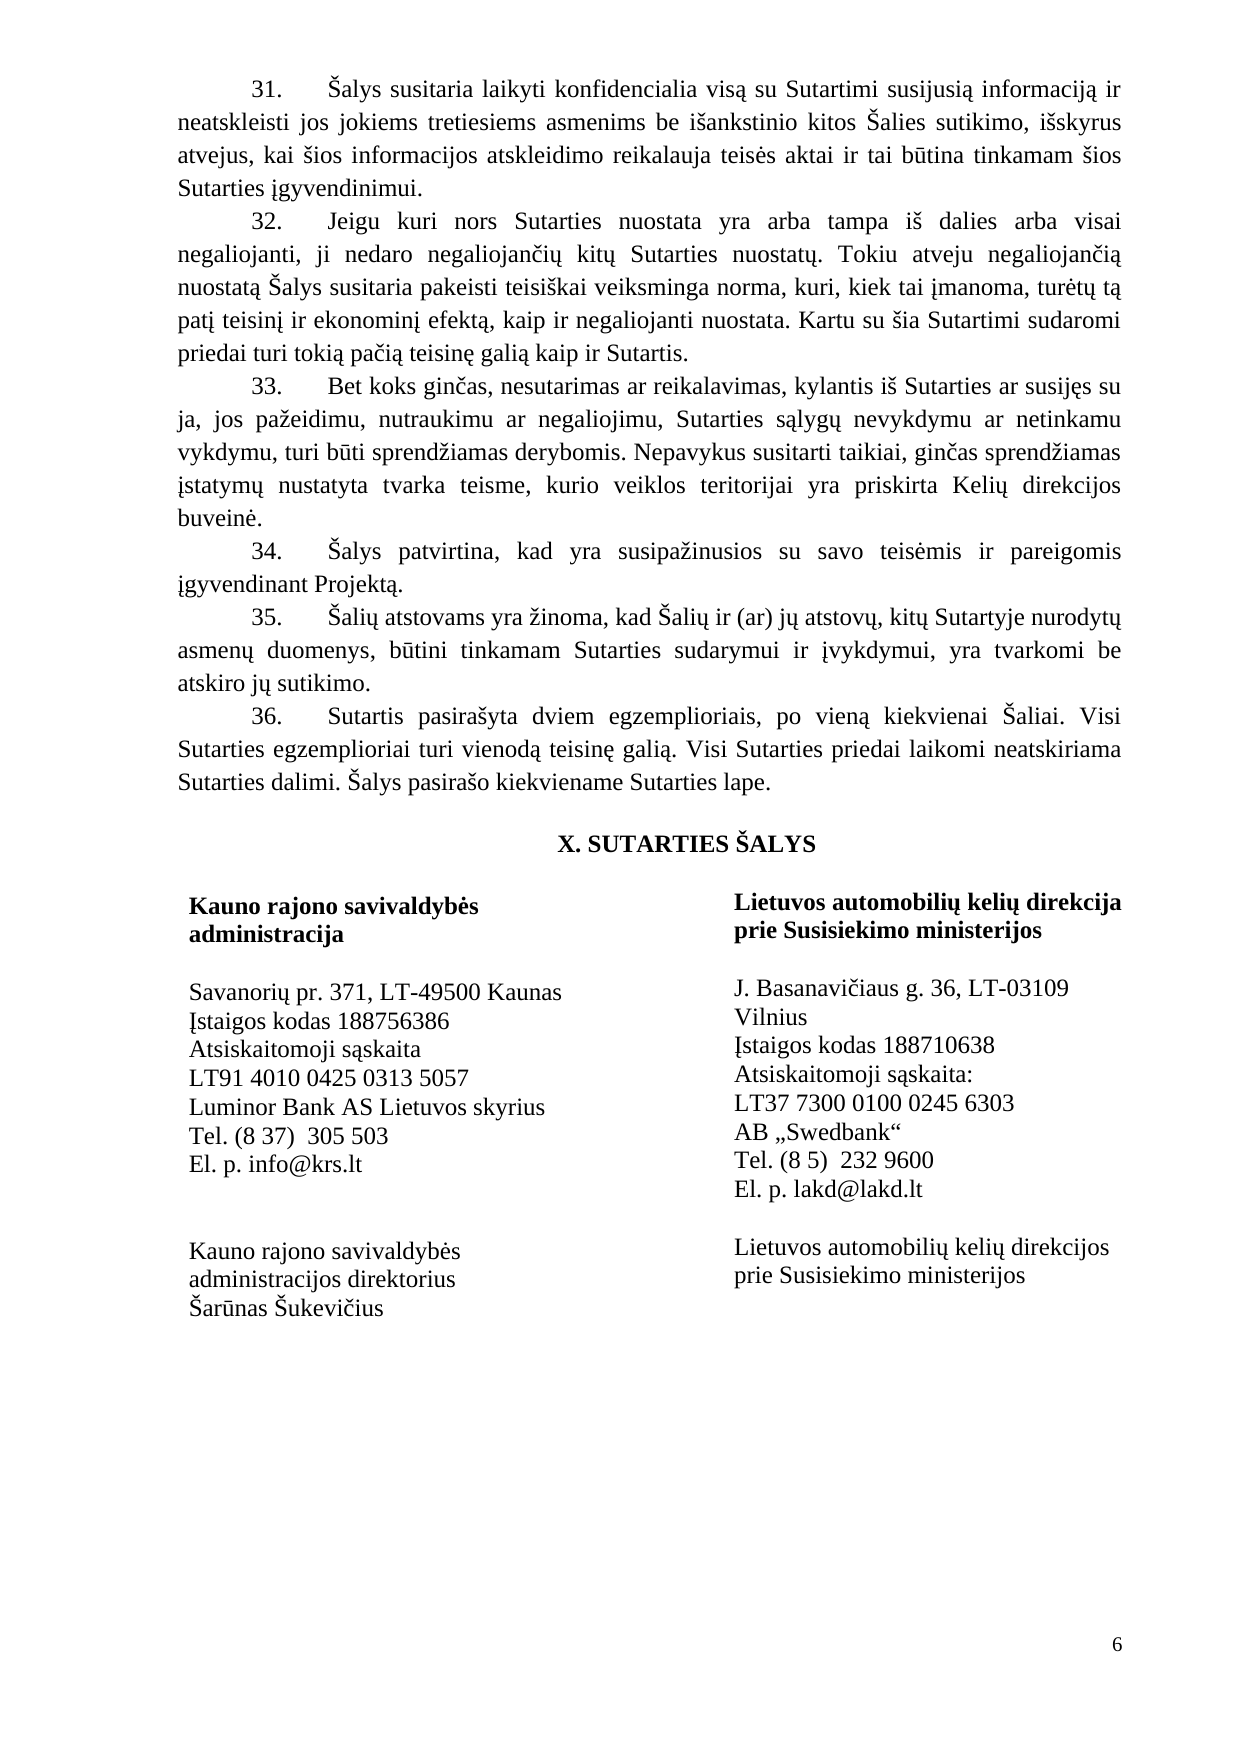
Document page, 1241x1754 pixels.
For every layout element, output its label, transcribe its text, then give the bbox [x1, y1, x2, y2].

table_header Kauno rajono savivaldybės administracija Savanorių pr. 371, LT-49500 Kaunas Įstaigos kodas 188756386 Atsiskaitomoji sąskaita LT91 4010 0425 0313 5057 Luminor Bank AS Lietuvos skyrius Tel. (8 37) 305 503 El. p. info@krs.lt Kauno rajono savivaldybės administracijos direktorius Šarūnas Šukevičius [177, 858, 659, 1351]
text 35. Šalių atstovams yra žinoma, kad Šalių ir (ar) jų atstovų, kitų Sutartyje nurodytų asmenų duomenys, būtini tinkamam Sutarties sudarymui ir įvykdymui, yra tvarkomi be atskiro jų sutikimo. [177, 602, 1122, 697]
text 34. Šalys patvirtina, kad yra susipažinusios su savo teisėmis ir pareigomis įgyvendinant Projektą. [177, 536, 1122, 598]
text X. SUTARTIES ŠALYS [177, 829, 1122, 858]
table_header Lietuvos automobilių kelių direkcija prie Susisiekimo ministerijos J. Basanavičiaus g. 36, LT-03109 Vilnius Įstaigos kodas 188710638 Atsiskaitomoji sąskaita: LT37 7300 0100 0245 6303 AB „Swedbank“ Tel. (8 5) 232 9600 El. p. lakd@lakd.lt Lietuvos automobilių kelių direkcijos prie Susisiekimo ministerijos [659, 858, 1144, 1351]
text 32. Jeigu kuri nors Sutarties nuostata yra arba tampa iš dalies arba visai negaliojanti, ji nedaro negaliojančių kitų Sutarties nuostatų. Tokiu atveju negaliojančią nuostatą Šalys susitaria pakeisti teisiškai veiksminga norma, kuri, kiek tai įmanoma, turėtų tą patį teisinį ir ekonominį efektą, kaip ir negaliojanti nuostata. Kartu su šia Sutartimi sudaromi priedai turi tokią pačią teisinę galią kaip ir Sutartis. [177, 206, 1122, 367]
text 36. Sutartis pasirašyta dviem egzemplioriais, po vieną kiekvienai Šaliai. Visi Sutarties egzemplioriai turi vienodą teisinę galią. Visi Sutarties priedai laikomi neatskiriama Sutarties dalimi. Šalys pasirašo kiekviename Sutarties lape. [177, 701, 1122, 796]
text 31. Šalys susitaria laikyti konfidencialia visą su Sutartimi susijusią informaciją ir neatskleisti jos jokiems tretiesiems asmenims be išankstinio kitos Šalies sutikimo, išskyrus atvejus, kai šios informacijos atskleidimo reikalauja teisės aktai ir tai būtina tinkamam šios Sutarties įgyvendinimui. [177, 74, 1122, 202]
text 33. Bet koks ginčas, nesutarimas ar reikalavimas, kylantis iš Sutarties ar susijęs su ja, jos pažeidimu, nutraukimu ar negaliojimu, Sutarties sąlygų nevykdymu ar netinkamu vykdymu, turi būti sprendžiamas derybomis. Nepavykus susitarti taikiai, ginčas sprendžiamas įstatymų nustatyta tvarka teisme, kurio veiklos teritorijai yra priskirta Kelių direkcijos buveinė. [177, 371, 1122, 532]
